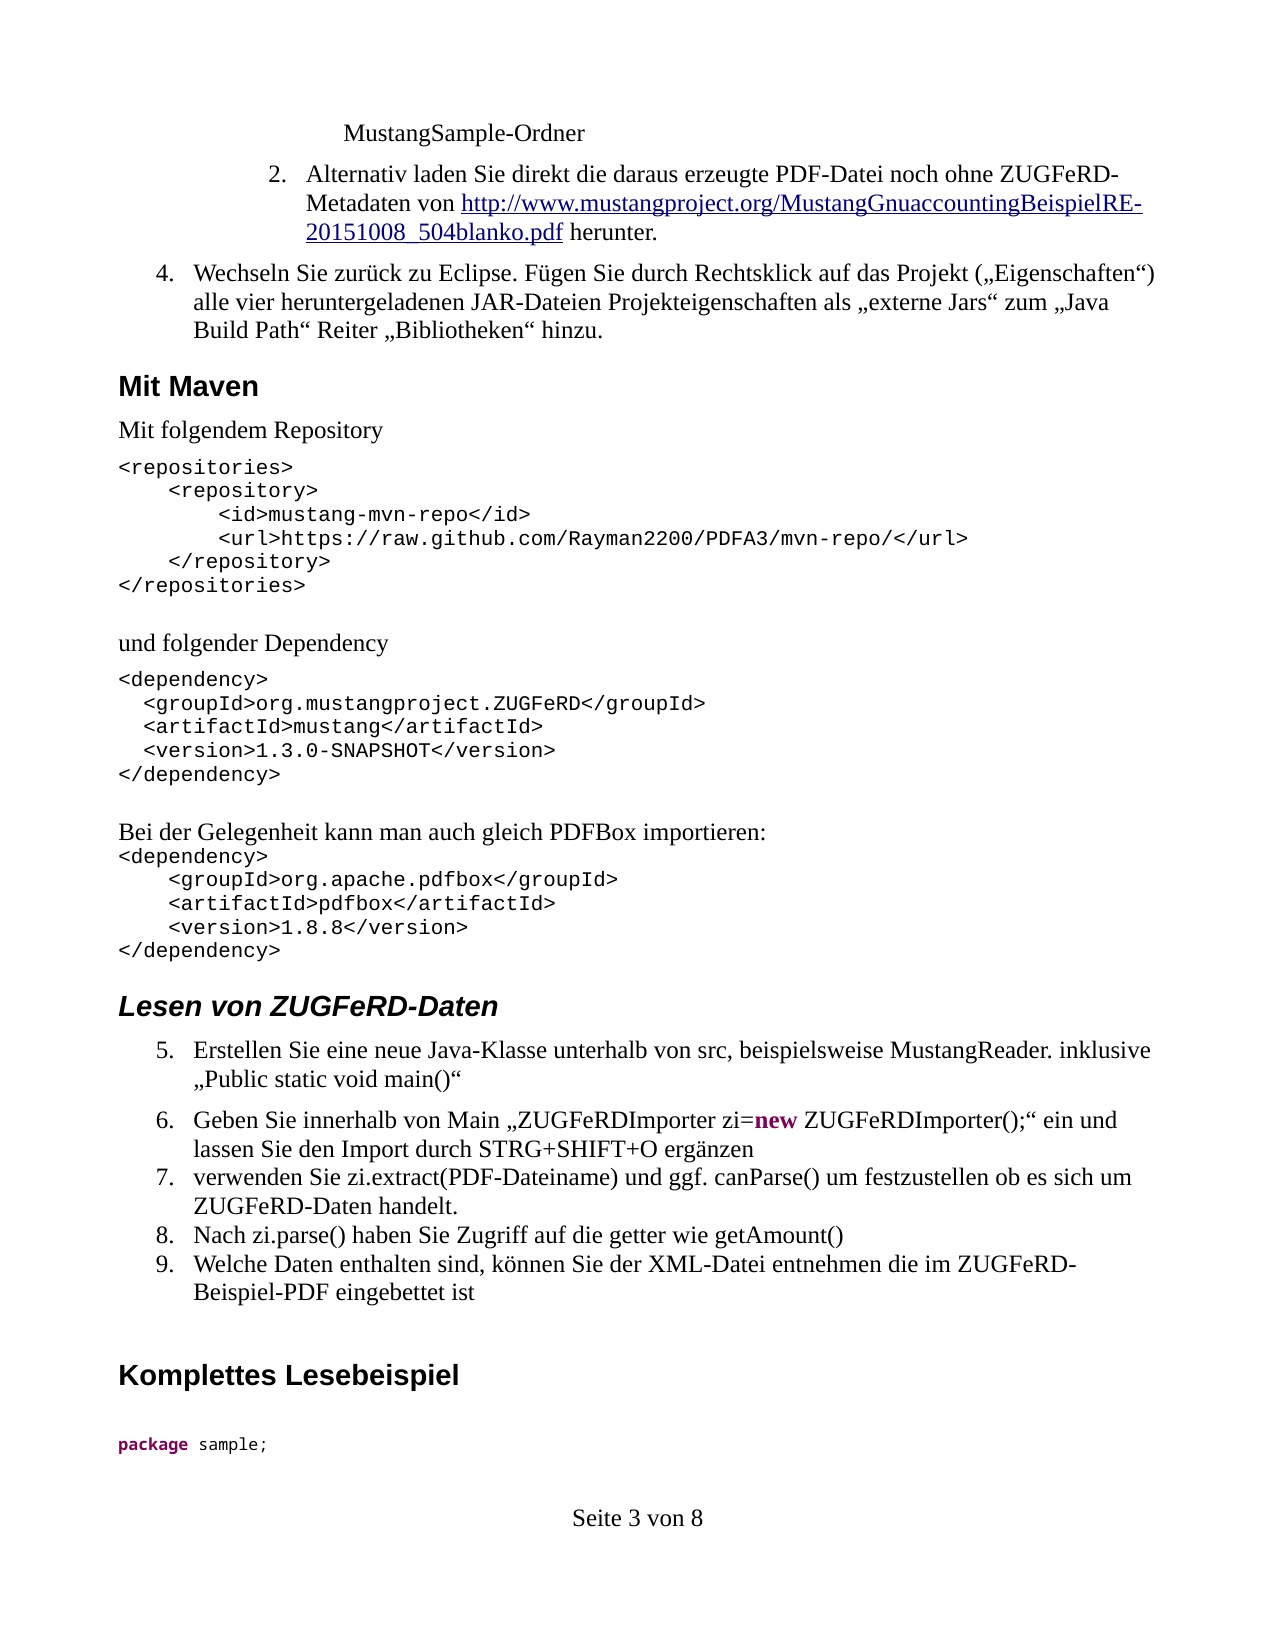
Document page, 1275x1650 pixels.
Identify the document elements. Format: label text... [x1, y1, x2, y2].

text <artifactId>mustang</artifactId> [118, 717, 1157, 740]
subtitle Lesen von ZUGFeRD-Daten [118, 989, 1157, 1022]
list Erstellen Sie eine neue Java-Klasse unterhalb von src, beispielsweise MustangReader. inklusive „Public static void main()“ [156, 1035, 1157, 1092]
text <version>1.8.8</version> [118, 917, 1157, 940]
text <groupId>org.mustangproject.ZUGFeRD</groupId> [118, 693, 1157, 717]
text package sample; [118, 1432, 1157, 1455]
list Welche Daten enthalten sind, können Sie der XML-Datei entnehmen die im ZUGFeRD-Beispiel-PDF eingebettet ist [156, 1249, 1157, 1306]
text Bei der Gelegenheit kann man auch gleich PDFBox importieren: [118, 817, 1157, 846]
text </dependency> [118, 764, 1157, 787]
text <id>mustang-mvn-repo</id> [118, 504, 1157, 528]
list Wechseln Sie zurück zu Eclipse. Fügen Sie durch Rechtsklick auf das Projekt („Eigenschaften“) alle vier heruntergeladenen JAR-Dateien Projekteigenschaften als „externe Jars“ zum „Java Build Path“ Reiter „Bibliotheken“ hinzu. [156, 258, 1157, 344]
text <groupId>org.apache.pdfbox</groupId> [118, 869, 1157, 893]
list verwenden Sie zi.extract(PDF-Dateiname) und ggf. canParse() um festzustellen ob es sich um ZUGFeRD-Daten handelt. [156, 1162, 1157, 1220]
text <repositories> [118, 457, 1157, 480]
text <dependency> [118, 846, 1157, 869]
list Nach zi.parse() haben Sie Zugriff auf die getter wie getAmount() [156, 1220, 1157, 1249]
list Alternativ laden Sie direkt die daraus erzeugte PDF-Datei noch ohne ZUGFeRD-Metadaten von http://www.mustangproject.org/MustangGnuaccountingBeispielRE-20151008_504blanko.pdf herunter. [268, 159, 1157, 246]
text <version>1.3.0-SNAPSHOT</version> [118, 740, 1157, 764]
text und folgender Dependency [118, 628, 1157, 657]
text <artifactId>pdfbox</artifactId> [118, 893, 1157, 917]
subtitle Komplettes Lesebeispiel [118, 1358, 1157, 1391]
text </dependency> [118, 940, 1157, 964]
list Geben Sie innerhalb von Main „ZUGFeRDImporter zi=new ZUGFeRDImporter();“ ein und lassen Sie den Import durch STRG+SHIFT+O ergänzen [156, 1105, 1157, 1162]
list MustangSample-Ordner [306, 118, 1157, 147]
text <repository> [118, 480, 1157, 504]
text </repository> [118, 551, 1157, 575]
text Mit folgendem Repository [118, 415, 1157, 444]
subtitle Mit Maven [118, 369, 1157, 403]
text </repositories> [118, 575, 1157, 598]
text <dependency> [118, 669, 1157, 693]
text <url>https://raw.github.com/Rayman2200/PDFA3/mvn-repo/</url> [118, 528, 1157, 551]
